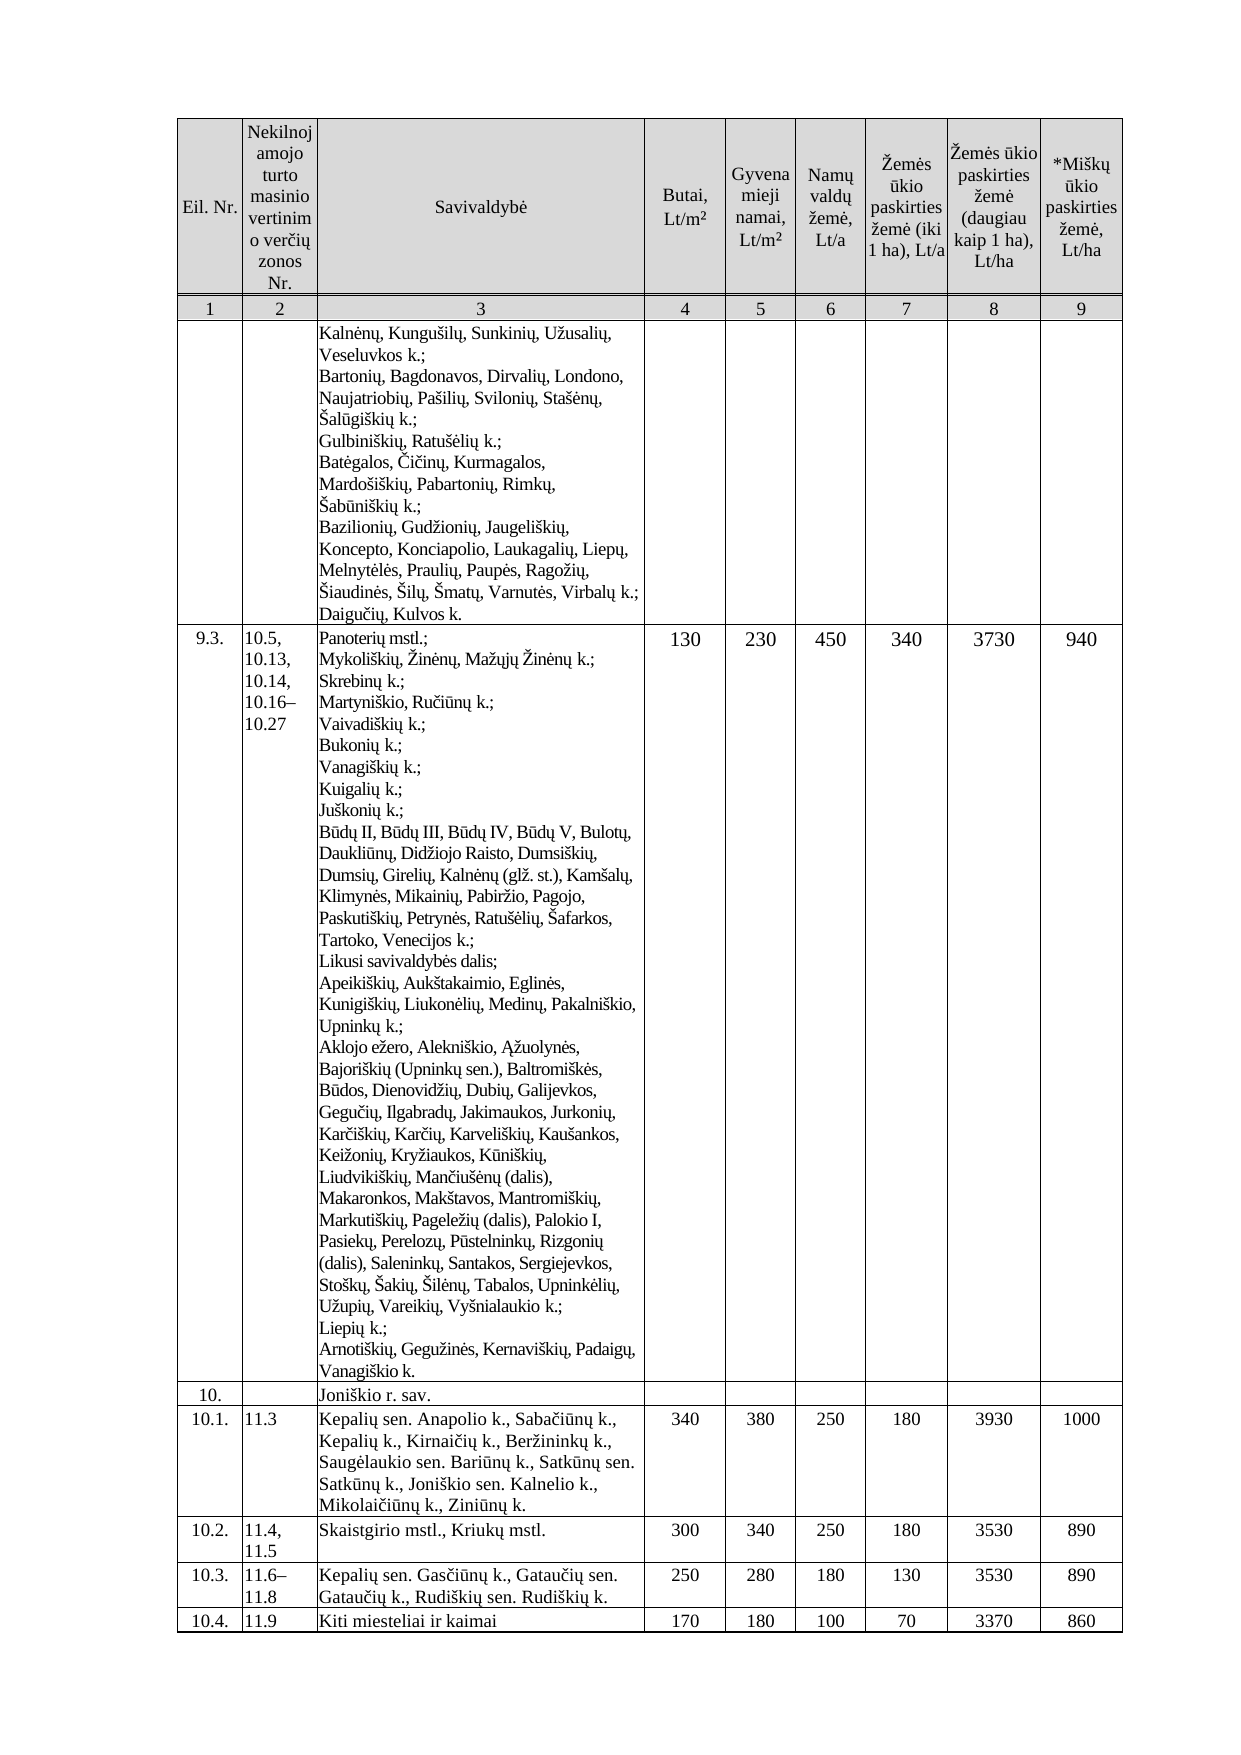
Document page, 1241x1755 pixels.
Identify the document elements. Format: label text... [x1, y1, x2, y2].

table_cell 9.3. [178, 625, 242, 1381]
table_cell [726, 1382, 795, 1405]
table_cell 340 [645, 1406, 725, 1516]
table_cell 4 [645, 296, 725, 319]
table_cell 6 [796, 296, 865, 319]
table_cell 450 [796, 625, 865, 1381]
table_cell 250 [796, 1406, 865, 1516]
table_cell 70 [866, 1608, 947, 1631]
table_cell 3930 [948, 1406, 1040, 1516]
table_cell 10.3. [178, 1563, 242, 1607]
table_cell [243, 1382, 317, 1405]
table_cell 1000 [1041, 1406, 1122, 1516]
table_header Savivaldybė [318, 119, 644, 293]
table_cell 340 [866, 625, 947, 1381]
table_cell 9 [1041, 296, 1122, 319]
table_header Namų valdų žemė, Lt/a [796, 119, 865, 293]
table_cell 10.2. [178, 1517, 242, 1562]
table_cell 300 [645, 1517, 725, 1562]
table_cell 11.6–11.8 [243, 1563, 317, 1607]
table_cell 100 [796, 1608, 865, 1631]
table_cell 890 [1041, 1517, 1122, 1562]
table_cell 250 [645, 1563, 725, 1607]
table_cell 3530 [948, 1517, 1040, 1562]
table_header *Miškų ūkio paskirties žemė, Lt/ha [1041, 119, 1122, 293]
table_cell 11.4, 11.5 [243, 1517, 317, 1562]
table_cell 10.4. [178, 1608, 242, 1631]
table_cell 180 [866, 1517, 947, 1562]
table_cell 940 [1041, 625, 1122, 1381]
table_cell 11.9 [243, 1608, 317, 1631]
table_cell [866, 1382, 947, 1405]
table_header Nekilnojamojo turto masinio vertinimo verčių zonos Nr. [243, 119, 317, 293]
table_cell 130 [645, 625, 725, 1381]
table_cell [645, 321, 725, 624]
table_cell Kalnėnų, Kungušilų, Sunkinių, Užusalių, Veseluvkos k.; Bartonių, Bagdonavos, Dirvalių, Londono, Naujatriobių, Pašilių, Svilonių, Stašėnų, Šalūgiškių k.; Gulbiniškių, Ratušėlių k.; Batėgalos, Čičinų, Kurmagalos, Mardošiškių, Pabartonių, Rimkų, Šabūniškių k.; Bazilionių, Gudžionių, Jaugeliškių, Koncepto, Konciapolio, Laukagalių, Liepų, Melnytėlės, Praulių, Paupės, Ragožių, Šiaudinės, Šilų, Šmatų, Varnutės, Virbalų k.; Daigučių, Kulvos k. [318, 321, 644, 624]
table_cell 280 [726, 1563, 795, 1607]
table_cell 180 [866, 1406, 947, 1516]
table_cell 3370 [948, 1608, 1040, 1631]
table_cell 10. [178, 1382, 242, 1405]
table_cell 890 [1041, 1563, 1122, 1607]
table_cell [645, 1382, 725, 1405]
table_cell 10.1. [178, 1406, 242, 1516]
table_cell 3530 [948, 1563, 1040, 1607]
table_header Eil. Nr. [178, 119, 242, 293]
table_cell 340 [726, 1517, 795, 1562]
table_cell 7 [866, 296, 947, 319]
table_cell 10.5, 10.13, 10.14, 10.16–10.27 [243, 625, 317, 1381]
table_cell 230 [726, 625, 795, 1381]
table_cell 1 [178, 296, 242, 319]
table_cell Kiti miesteliai ir kaimai [318, 1608, 644, 1631]
table_cell 180 [726, 1608, 795, 1631]
table_cell 11.3 [243, 1406, 317, 1516]
table_cell [948, 321, 1040, 624]
table_cell [948, 1382, 1040, 1405]
table_cell 860 [1041, 1608, 1122, 1631]
table_cell 250 [796, 1517, 865, 1562]
table_cell 180 [796, 1563, 865, 1607]
table_cell [866, 321, 947, 624]
table_header Žemės ūkio paskirties žemė (daugiau kaip 1 ha), Lt/ha [948, 119, 1040, 293]
table_cell 130 [866, 1563, 947, 1607]
table_cell [178, 321, 242, 624]
table_header Butai, Lt/m² [645, 119, 725, 293]
table_cell 8 [948, 296, 1040, 319]
table_cell 3730 [948, 625, 1040, 1381]
table_cell Kepalių sen. Anapolio k., Sabačiūnų k., Kepalių k., Kirnaičių k., Beržininkų k., Saugėlaukio sen. Bariūnų k., Satkūnų sen. Satkūnų k., Joniškio sen. Kalnelio k., Mikolaičiūnų k., Ziniūnų k. [318, 1406, 644, 1516]
table_cell 380 [726, 1406, 795, 1516]
table_cell 170 [645, 1608, 725, 1631]
table_cell Skaistgirio mstl., Kriukų mstl. [318, 1517, 644, 1562]
table_cell [1041, 321, 1122, 624]
table_cell 3 [318, 296, 644, 319]
table_header Žemės ūkio paskirties žemė (iki 1 ha), Lt/a [866, 119, 947, 293]
table_cell 5 [726, 296, 795, 319]
table_cell Joniškio r. sav. [318, 1382, 644, 1405]
table_cell Panoterių mstl.; Mykoliškių, Žinėnų, Mažųjų Žinėnų k.; Skrebinų k.; Martyniškio, Ručiūnų k.; Vaivadiškių k.; Bukonių k.; Vanagiškių k.; Kuigalių k.; Juškonių k.; Būdų II, Būdų III, Būdų IV, Būdų V, Bulotų, Daukliūnų, Didžiojo Raisto, Dumsiškių, Dumsių, Girelių, Kalnėnų (glž. st.), Kamšalų, Klimynės, Mikainių, Pabiržio, Pagojo, Paskutiškių, Petrynės, Ratušėlių, Šafarkos, Tartoko, Venecijos k.; Likusi savivaldybės dalis; Apeikiškių, Aukštakaimio, Eglinės, Kunigiškių, Liukonėlių, Medinų, Pakalniškio, Upninkų k.; Aklojo ežero, Alekniškio, Ąžuolynės, Bajoriškių (Upninkų sen.), Baltromiškės, Būdos, Dienovidžių, Dubių, Galijevkos, Gegučių, Ilgabradų, Jakimaukos, Jurkonių, Karčiškių, Karčių, Karveliškių, Kaušankos, Keižonių, Kryžiaukos, Kūniškių, Liudvikiškių, Mančiušėnų (dalis), Makaronkos, Makštavos, Mantromiškių, Markutiškių, Pageležių (dalis), Palokio I, Pasiekų, Perelozų, Pūstelninkų, Rizgonių (dalis), Saleninkų, Santakos, Sergiejevkos, Stoškų, Šakių, Šilėnų, Tabalos, Upninkėlių, Užupių, Vareikių, Vyšnialaukio k.; Liepių k.; Arnotiškių, Gegužinės, Kernaviškių, Padaigų, Vanagiškio k. [318, 625, 644, 1381]
table_cell [726, 321, 795, 624]
table_cell [796, 321, 865, 624]
table_cell [1041, 1382, 1122, 1405]
table_cell Kepalių sen. Gasčiūnų k., Gataučių sen. Gataučių k., Rudiškių sen. Rudiškių k. [318, 1563, 644, 1607]
table_cell 2 [243, 296, 317, 319]
table_cell [796, 1382, 865, 1405]
table_cell [243, 321, 317, 624]
table_header Gyvenamieji namai, Lt/m² [726, 119, 795, 293]
